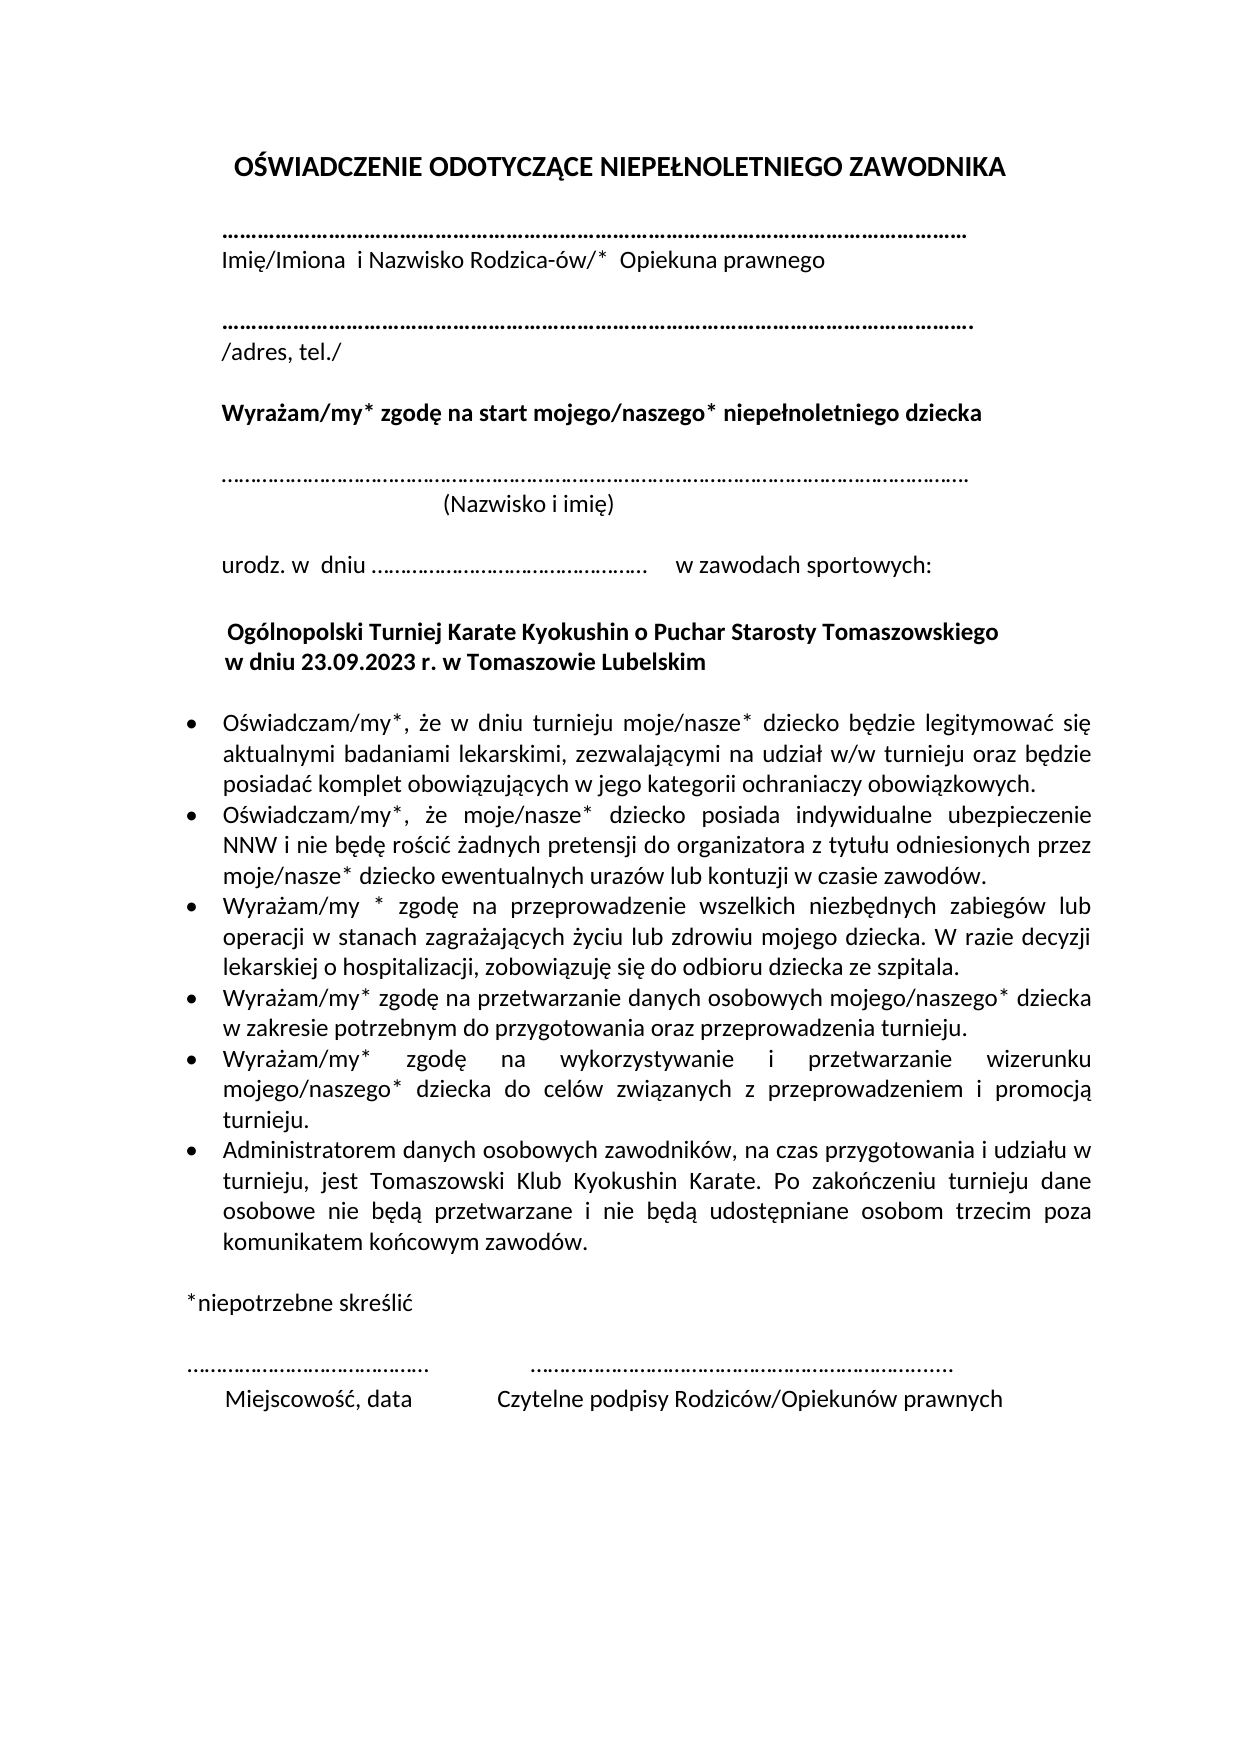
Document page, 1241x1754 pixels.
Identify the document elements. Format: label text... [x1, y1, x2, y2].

list Wyrażam/my* zgodę na wykorzystywanie i przetwarzanie wizerunku mojego/naszego* dziecka do celów związanych z przeprowadzeniem i promocją turnieju. [185, 1043, 1093, 1134]
text (Nazwisko i imię) [148, 488, 1093, 519]
list Oświadczam/my*, że w dniu turnieju moje/nasze* dziecko będzie legitymować się aktualnymi badaniami lekarskimi, zezwalającymi na udział w/w turnieju oraz będzie posiadać komplet obowiązujących w jego kategorii ochraniaczy obowiązkowych. [185, 707, 1093, 799]
list Wyrażam/my * zgodę na przeprowadzenie wszelkich niezbędnych zabiegów lub operacji w stanach zagrażających życiu lub zdrowiu mojego dziecka. W razie decyzji lekarskiej o hospitalizacji, zobowiązuję się do odbioru dziecka ze szpitala. [185, 890, 1093, 982]
text Miejscowość, data Czytelne podpisy Rodziców/Opiekunów prawnych [185, 1379, 1093, 1414]
text ………………………………………………………………………………………………………………. [148, 305, 1093, 336]
text Wyrażam/my* zgodę na start mojego/naszego* niepełnoletniego dziecka [148, 397, 1093, 427]
list Administratorem danych osobowych zawodników, na czas przygotowania i udziału w turnieju, jest Tomaszowski Klub Kyokushin Karate. Po zakończeniu turnieju dane osobowe nie będą przetwarzane i nie będą udostępniane osobom trzecim poza komunikatem końcowym zawodów. [185, 1134, 1093, 1257]
text …………………………………………………………………………………………………………………. [148, 458, 1093, 488]
text *niepotrzebne skreślić [185, 1287, 1093, 1318]
list Wyrażam/my* zgodę na przetwarzanie danych osobowych mojego/naszego* dziecka w zakresie potrzebnym do przygotowania oraz przeprowadzenia turnieju. [185, 982, 1093, 1043]
text Imię/Imiona i Nazwisko Rodzica-ów/* Opiekuna prawnego [148, 244, 1093, 275]
text /adres, tel./ [148, 336, 1093, 366]
list Oświadczam/my*, że moje/nasze* dziecko posiada indywidualne ubezpieczenie NNW i nie będę rościć żadnych pretensji do organizatora z tytułu odniesionych przez moje/nasze* dziecko ewentualnych urazów lub kontuzji w czasie zawodów. [185, 799, 1093, 890]
text …………………………………… …………………………………………………………....... [148, 1348, 1093, 1379]
text Ogólnopolski Turniej Karate Kyokushin o Puchar Starosty Tomaszowskiego [148, 616, 1093, 646]
text ……………………………………………………………………………………………………………… [148, 214, 1093, 244]
text urodz. w dniu ………………………………………… w zawodach sportowych: [148, 549, 1093, 580]
text OŚWIADCZENIE ODOTYCZĄCE NIEPEŁNOLETNIEGO ZAWODNIKA [148, 148, 1093, 183]
text w dniu 23.09.2023 r. w Tomaszowie Lubelskim [148, 646, 1093, 677]
